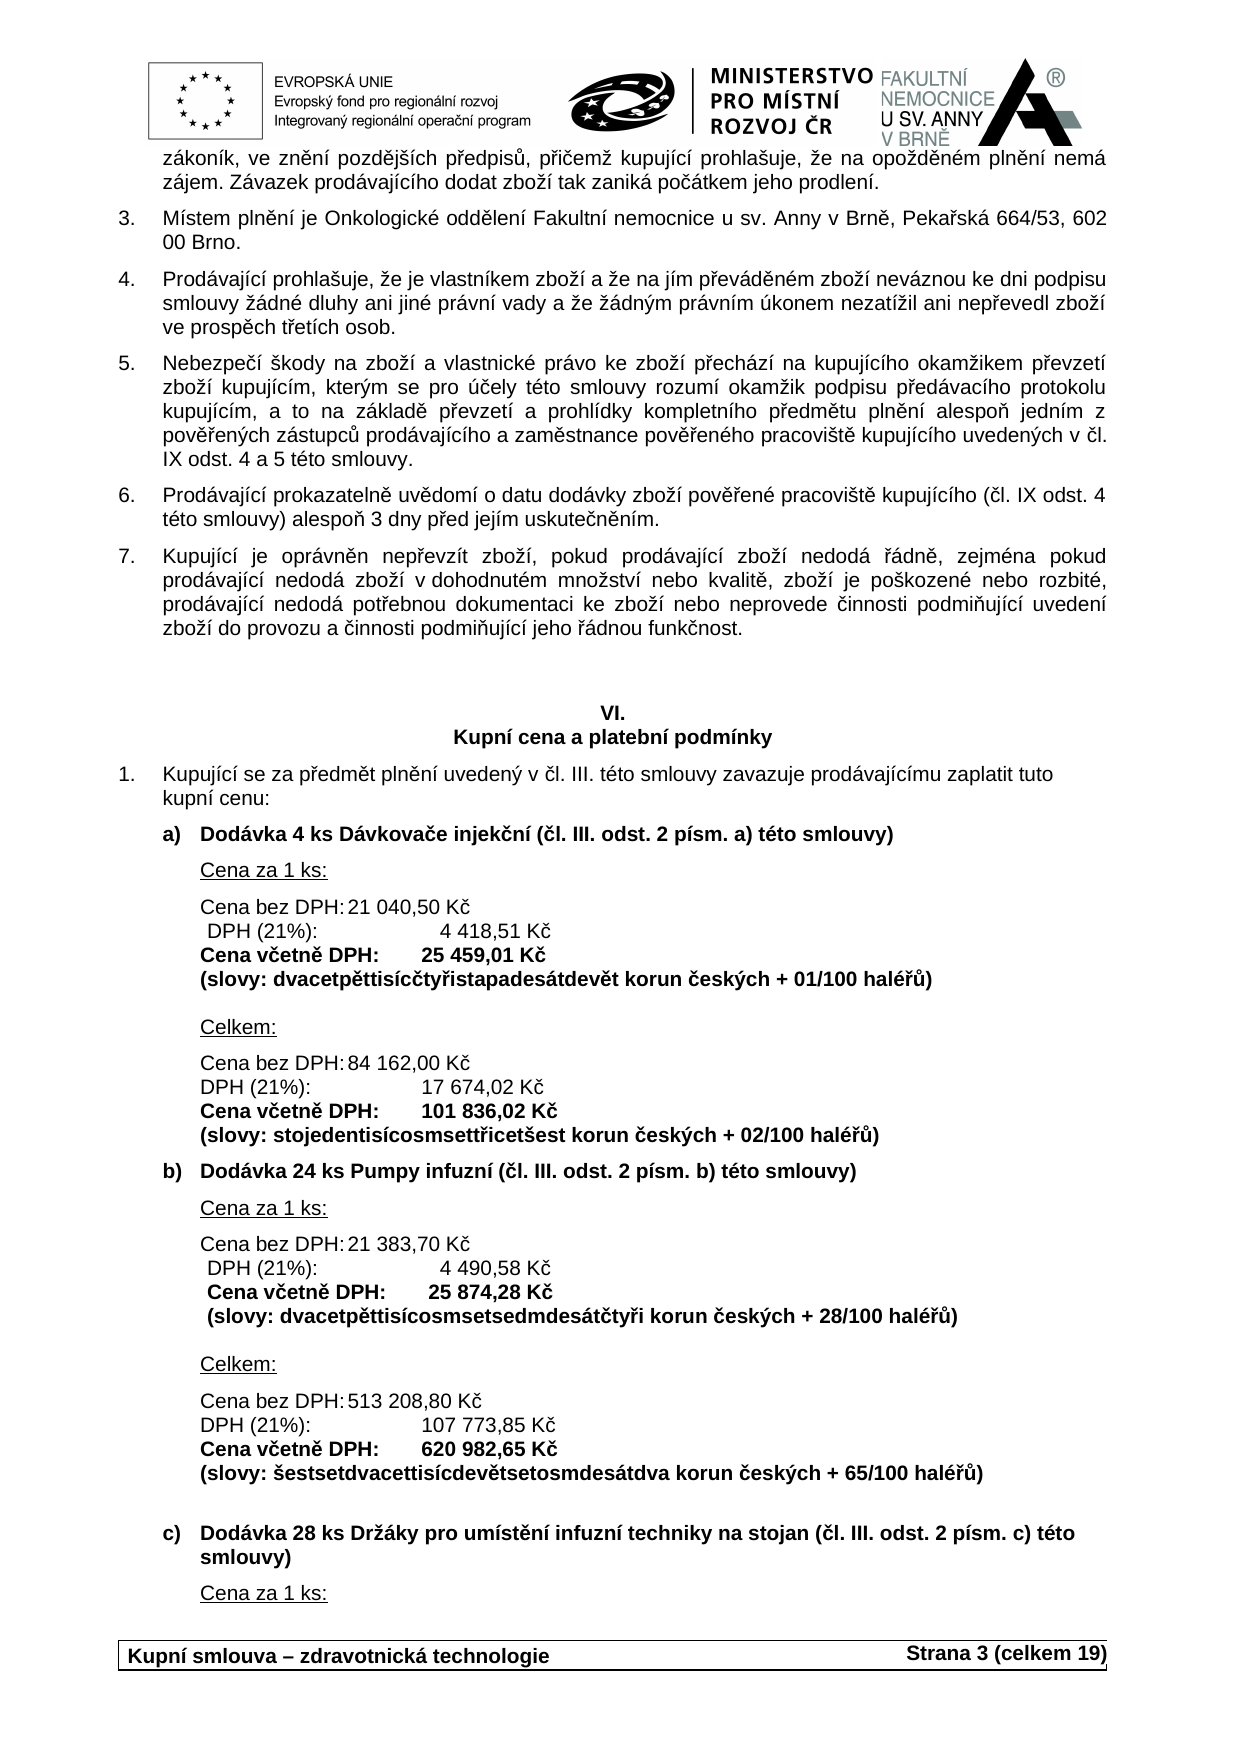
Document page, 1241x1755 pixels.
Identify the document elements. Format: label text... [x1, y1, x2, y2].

text (slovy: dvacetpěttisícosmsetsedmdesátčtyři korun českých + 28/100 haléřů) [207, 1304, 1107, 1328]
text Celkem: [200, 1352, 1107, 1376]
text DPH (21%): 17 674,02 Kč [200, 1075, 1107, 1099]
list Dodávka 28 ks Držáky pro umístění infuzní techniky na stojan (čl. III. odst. 2 písm. c) této smlouvy) [162, 1521, 1107, 1569]
text Cena včetně DPH: 25 874,28 Kč [207, 1280, 1107, 1304]
text DPH (21%): 4 418,51 Kč [207, 919, 1107, 943]
text (slovy: stojedentisícosmsettřicetšest korun českých + 02/100 haléřů) [200, 1123, 1107, 1147]
text Cena bez DPH: 21 040,50 Kč [200, 895, 1107, 919]
list Kupující je oprávněn nepřevzít zboží, pokud prodávající zboží nedodá řádně, zejména pokud prodávající nedodá zboží v dohodnutém množství nebo kvalitě, zboží je poškozené nebo rozbité, prodávající nedodá potřebnou dokumentaci ke zboží nebo neprovede činnosti podmiňující uvedení zboží do provozu a činnosti podmiňující jeho řádnou funkčnost. [118, 544, 1107, 639]
text Cena za 1 ks: [200, 1196, 1107, 1220]
list Prodávající prokazatelně uvědomí o datu dodávky zboží pověřené pracoviště kupujícího (čl. IX odst. 4 této smlouvy) alespoň 3 dny před jejím uskutečněním. [118, 483, 1107, 531]
list Prodávající prohlašuje, že je vlastníkem zboží a že na jím převáděném zboží neváznou ke dni podpisu smlouvy žádné dluhy ani jiné právní vady a že žádným právním úkonem nezatížil ani nepřevedl zboží ve prospěch třetích osob. [118, 267, 1107, 338]
text DPH (21%): 107 773,85 Kč [200, 1412, 1107, 1436]
subtitle Kupní cena a platební podmínky [118, 725, 1107, 749]
text Cena včetně DPH: 620 982,65 Kč [200, 1436, 1107, 1460]
text Cena za 1 ks: [200, 858, 1107, 882]
text Cena bez DPH: 84 162,00 Kč [200, 1051, 1107, 1075]
list Kupující se za předmět plnění uvedený v čl. III. této smlouvy zavazuje prodávajícímu zaplatit tuto kupní cenu: [118, 761, 1107, 809]
list zákoník, ve znění pozdějších předpisů, přičemž kupující prohlašuje, že na opožděném plnění nemá zájem. Závazek prodávajícího dodat zboží tak zaniká počátkem jeho prodlení. [118, 146, 1107, 194]
text (slovy: dvacetpěttisícčtyřistapadesátdevět korun českých + 01/100 haléřů) [200, 967, 1107, 991]
list Místem plnění je Onkologické oddělení Fakultní nemocnice u sv. Anny v Brně, Pekařská 664/53, 602 00 Brno. [118, 206, 1107, 254]
text VI. [118, 701, 1107, 725]
text DPH (21%): 4 490,58 Kč [207, 1256, 1107, 1280]
list Dodávka 4 ks Dávkovače injekční (čl. III. odst. 2 písm. a) této smlouvy) [162, 822, 1107, 846]
text Cena včetně DPH: 101 836,02 Kč [200, 1099, 1107, 1123]
list Nebezpečí škody na zboží a vlastnické právo ke zboží přechází na kupujícího okamžikem převzetí zboží kupujícím, kterým se pro účely této smlouvy rozumí okamžik podpisu předávacího protokolu kupujícím, a to na základě převzetí a prohlídky kompletního předmětu plnění alespoň jedním z pověřených zástupců prodávajícího a zaměstnance pověřeného pracoviště kupujícího uvedených v čl. IX odst. 4 a 5 této smlouvy. [118, 351, 1107, 471]
list Dodávka 24 ks Pumpy infuzní (čl. III. odst. 2 písm. b) této smlouvy) [162, 1159, 1107, 1183]
text Cena včetně DPH: 25 459,01 Kč [200, 943, 1107, 967]
text Celkem: [200, 1014, 1107, 1038]
text Cena bez DPH: 513 208,80 Kč [200, 1388, 1107, 1412]
text Cena za 1 ks: [200, 1581, 1107, 1605]
text Cena bez DPH: 21 383,70 Kč [200, 1232, 1107, 1256]
text (slovy: šestsetdvacettisícdevětsetosmdesátdva korun českých + 65/100 haléřů) [200, 1460, 1107, 1484]
